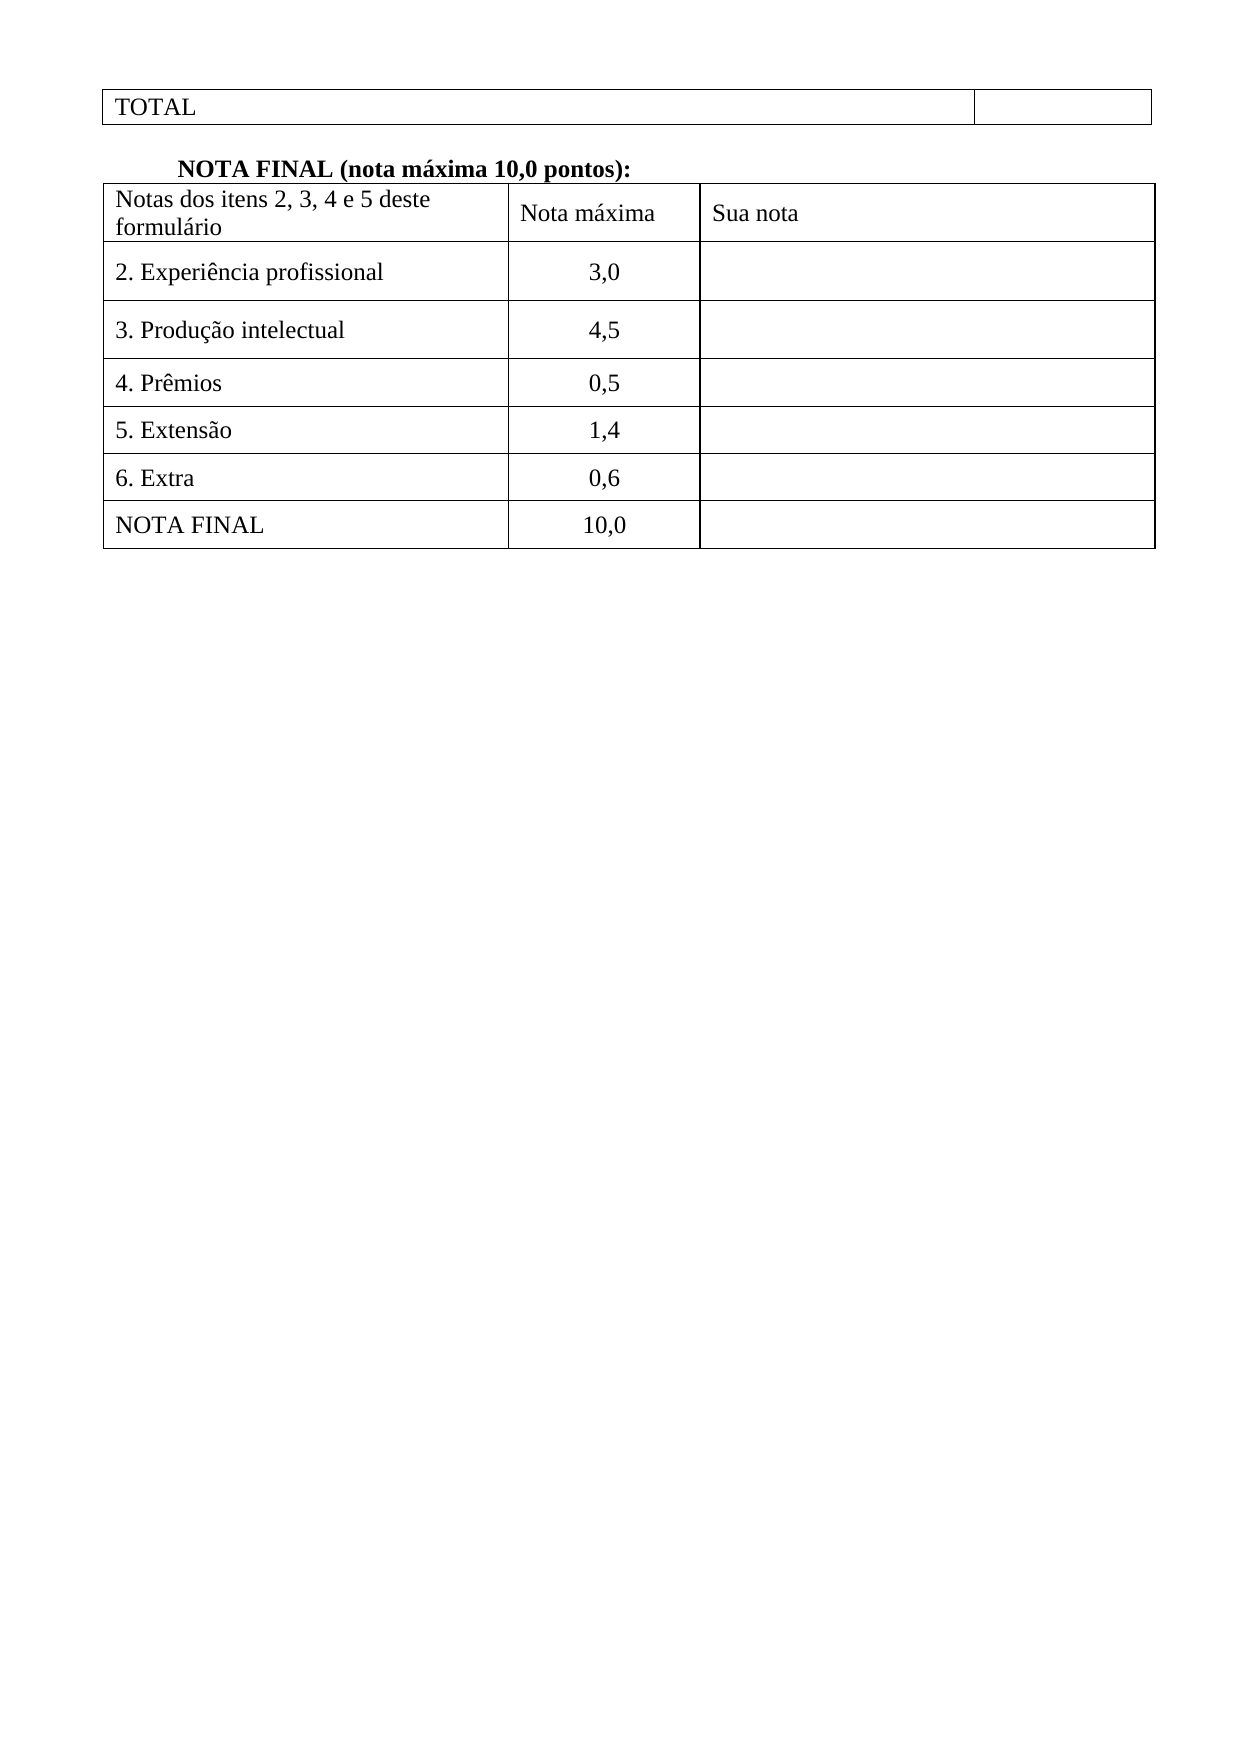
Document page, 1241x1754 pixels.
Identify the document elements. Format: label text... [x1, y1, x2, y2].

table_cell 4. Prêmios [104, 359, 508, 406]
table_header Notas dos itens 2, 3, 4 e 5 deste formulário [104, 184, 508, 241]
table_cell [701, 501, 1154, 547]
table_cell TOTAL [103, 90, 974, 124]
table_cell 1,4 [509, 407, 699, 453]
table_cell 2. Experiência profissional [104, 242, 508, 300]
table_cell [701, 407, 1154, 453]
table_cell [701, 454, 1154, 500]
table_cell 3. Produção intelectual [104, 301, 508, 358]
table_cell [701, 359, 1154, 406]
table_cell [975, 90, 1151, 124]
table_cell 3,0 [509, 242, 699, 300]
table_cell 5. Extensão [104, 407, 508, 453]
table_cell NOTA FINAL [104, 501, 508, 547]
table_cell 0,5 [509, 359, 699, 406]
table_cell [701, 242, 1154, 300]
table_cell 10,0 [509, 501, 699, 547]
table_cell 0,6 [509, 454, 699, 500]
table_header Nota máxima [509, 184, 699, 241]
table_cell 6. Extra [104, 454, 508, 500]
table_cell [701, 301, 1154, 358]
table_cell 4,5 [509, 301, 699, 358]
table_header Sua nota [701, 184, 1154, 241]
text NOTA FINAL (nota máxima 10,0 pontos): [177, 154, 1063, 183]
